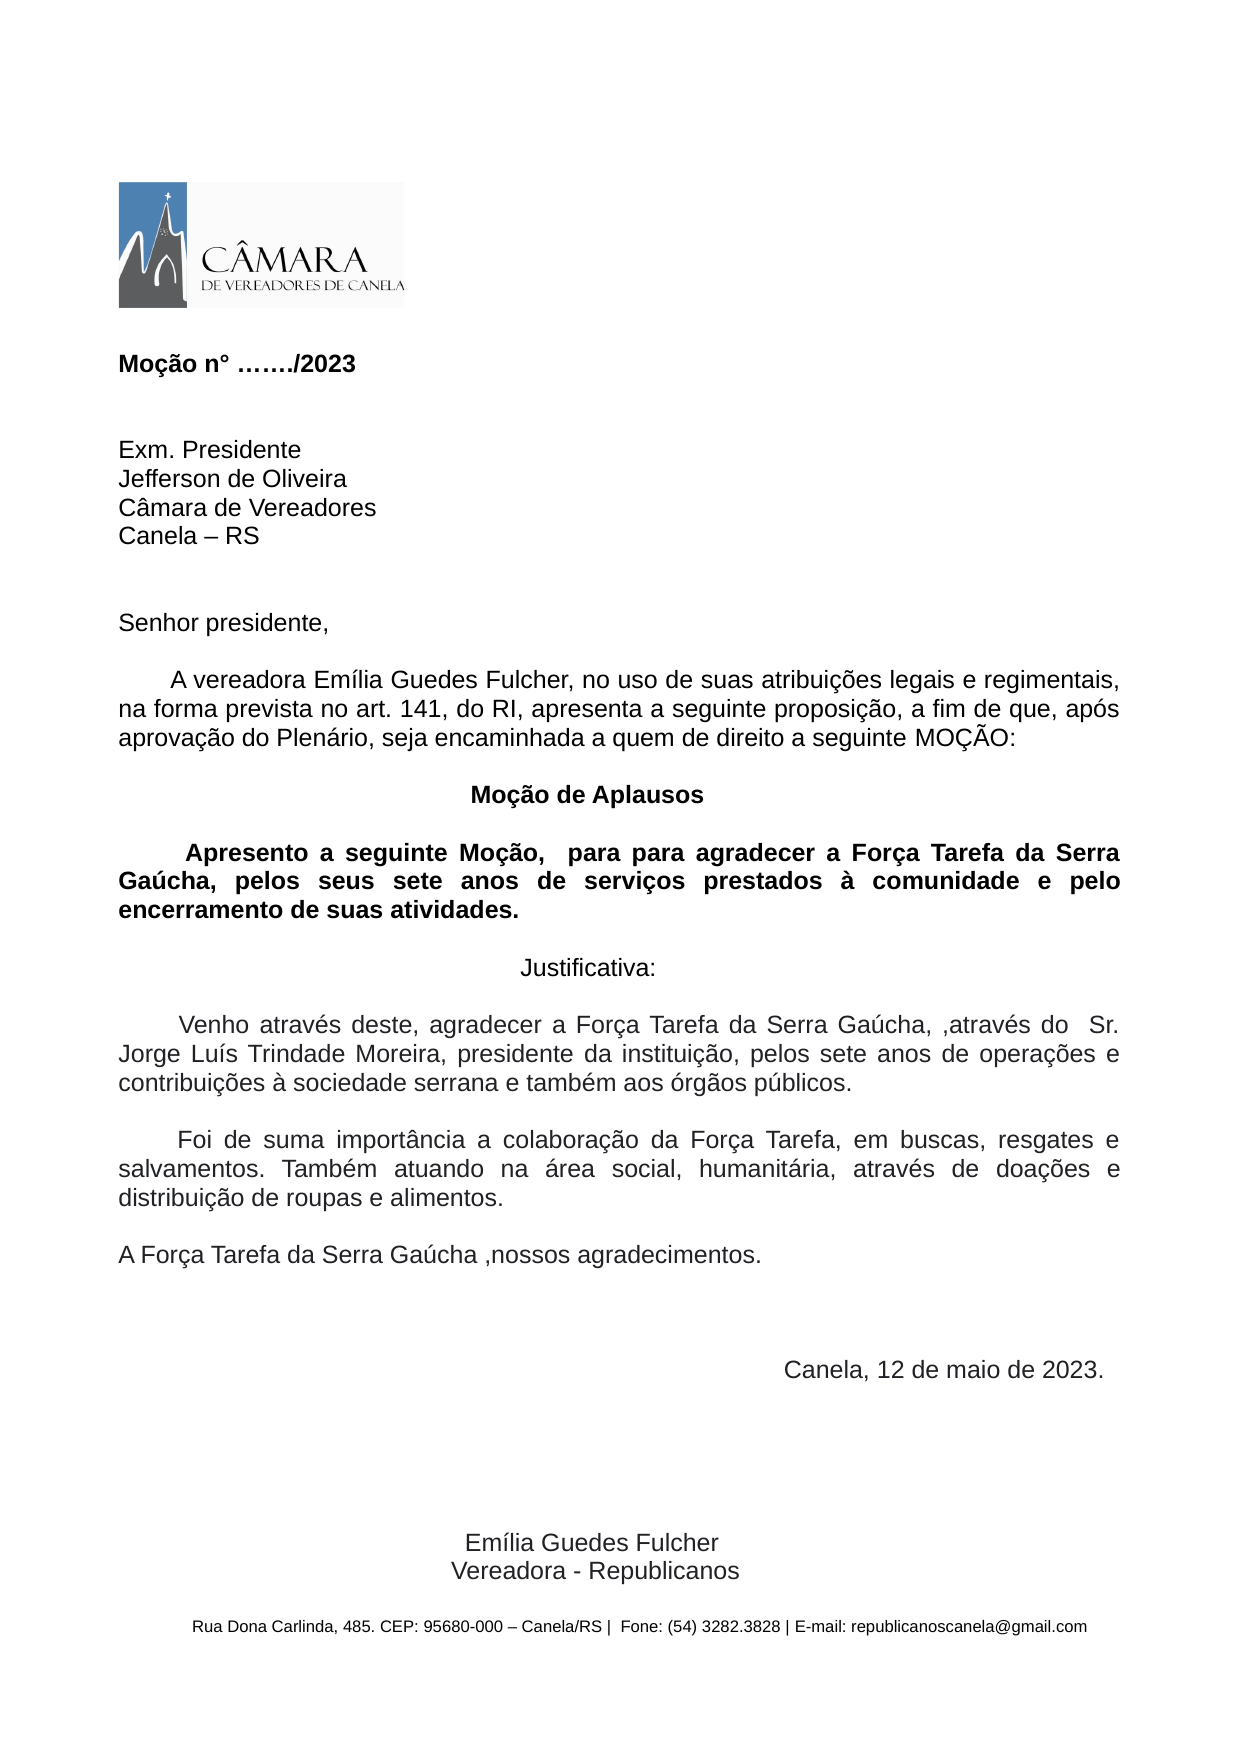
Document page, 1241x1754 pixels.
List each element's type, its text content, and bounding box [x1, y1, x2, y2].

text Moção n° ……./2023 [118, 349, 1122, 378]
text A vereadora Emília Guedes Fulcher, no uso de suas atribuições legais e regimentais, na forma prevista no art. 141, do RI, apresenta a seguinte proposição, a fim de que, após aprovação do Plenário, seja encaminhada a quem de direito a seguinte MOÇÃO: [118, 665, 1122, 751]
text Canela, 12 de maio de 2023. [118, 1355, 1122, 1384]
text Câmara de Vereadores [118, 493, 1122, 521]
picture [118, 182, 405, 308]
text Moção de Aplausos [118, 780, 1122, 809]
text Vereadora - Republicanos [118, 1556, 1122, 1585]
text Exm. Presidente [118, 435, 1122, 464]
text Jefferson de Oliveira [118, 464, 1122, 493]
text Apresento a seguinte Moção, para para agradecer a Força Tarefa da Serra Gaúcha, pelos seus sete anos de serviços prestados à comunidade e pelo encerramento de suas atividades. [118, 838, 1122, 924]
text A Força Tarefa da Serra Gaúcha ,nossos agradecimentos. [118, 1240, 1122, 1269]
text Emília Guedes Fulcher [118, 1528, 1122, 1556]
text Foi de suma importância a colaboração da Força Tarefa, em buscas, resgates e salvamentos. Também atuando na área social, humanitária, através de doações e distribuição de roupas e alimentos. [118, 1125, 1122, 1211]
text Canela – RS [118, 521, 1122, 550]
text Justificativa: [118, 953, 1122, 981]
text Venho através deste, agradecer a Força Tarefa da Serra Gaúcha, ,através do Sr. Jorge Luís Trindade Moreira, presidente da instituição, pelos sete anos de operações e contribuições à sociedade serrana e também aos órgãos públicos. [118, 1010, 1122, 1096]
text Senhor presidente, [118, 608, 1122, 636]
